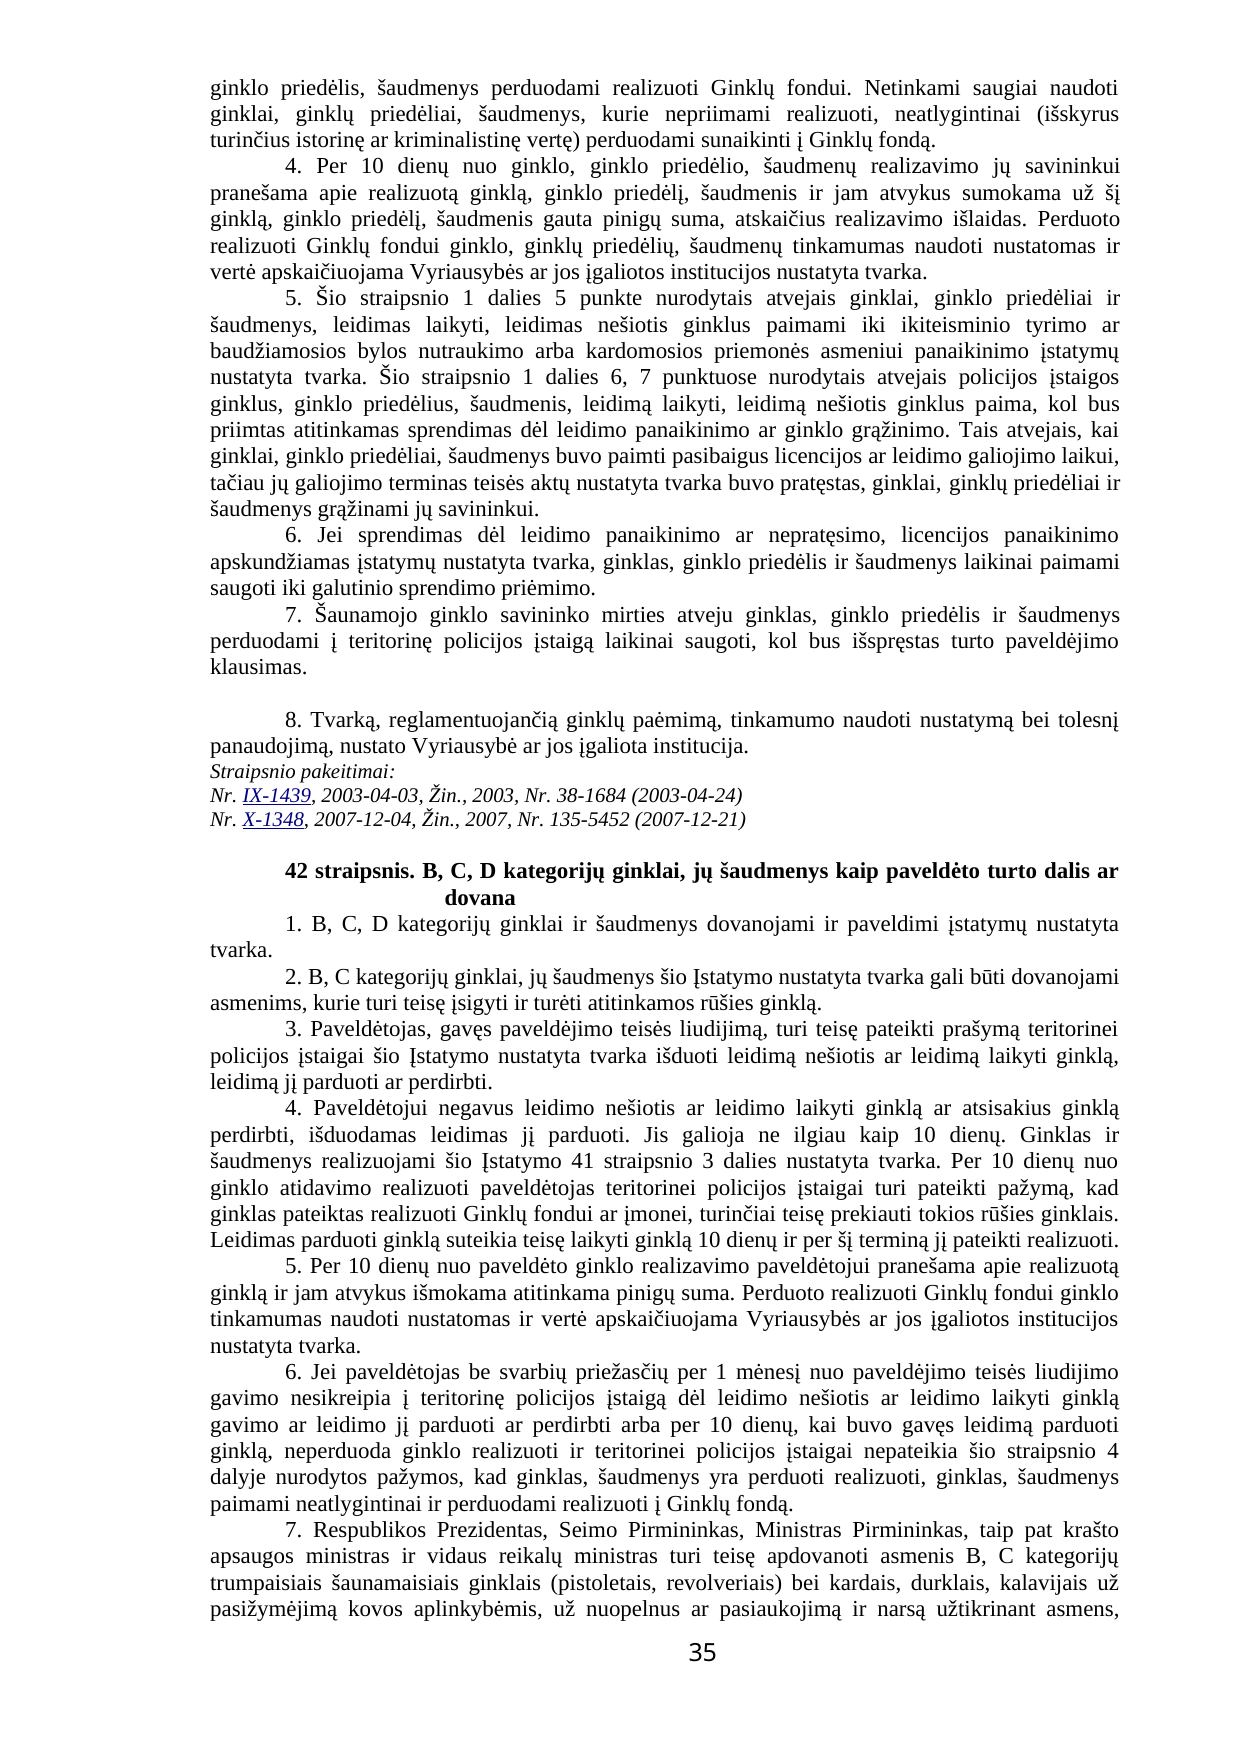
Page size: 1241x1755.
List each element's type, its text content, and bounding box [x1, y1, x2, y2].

text ginklo priedėlis, šaudmenys perduodami realizuoti Ginklų fondui. Netinkami saugiai naudoti ginklai, ginklų priedėliai, šaudmenys, kurie nepriimami realizuoti, neatlygintinai (išskyrus turinčius istorinę ar kriminalistinę vertę) perduodami sunaikinti į Ginklų fondą. [210, 73, 1120, 153]
text 5. Per 10 dienų nuo paveldėto ginklo realizavimo paveldėtojui pranešama apie realizuotą ginklą ir jam atvykus išmokama atitinkama pinigų suma. Perduoto realizuoti Ginklų fondui ginklo tinkamumas naudoti nustatomas ir vertė apskaičiuojama Vyriausybės ar jos įgaliotos institucijos nustatyta tvarka. [210, 1253, 1120, 1358]
text Nr. IX-1439, 2003-04-03, Žin., 2003, Nr. 38-1684 (2003-04-24) [210, 783, 1120, 807]
text 3. Paveldėtojas, gavęs paveldėjimo teisės liudijimą, turi teisę pateikti prašymą teritorinei policijos įstaigai šio Įstatymo nustatyta tvarka išduoti leidimą nešiotis ar leidimą laikyti ginklą, leidimą jį parduoti ar perdirbti. [210, 1015, 1120, 1094]
text 8. Tvarką, reglamentuojančią ginklų paėmimą, tinkamumo naudoti nustatymą bei tolesnį panaudojimą, nustato Vyriausybė ar jos įgaliota institucija. [210, 706, 1120, 759]
text 7. Šaunamojo ginklo savininko mirties atveju ginklas, ginklo priedėlis ir šaudmenys perduodami į teritorinę policijos įstaigą laikinai saugoti, kol bus išspręstas turto paveldėjimo klausimas. [210, 601, 1120, 680]
text 5. Šio straipsnio 1 dalies 5 punkte nurodytais atvejais ginklai, ginklo priedėliai ir šaudmenys, leidimas laikyti, leidimas nešiotis ginklus paimami iki ikiteisminio tyrimo ar baudžiamosios bylos nutraukimo arba kardomosios priemonės asmeniui panaikinimo įstatymų nustatyta tvarka. Šio straipsnio 1 dalies 6, 7 punktuose nurodytais atvejais policijos įstaigos ginklus, ginklo priedėlius, šaudmenis, leidimą laikyti, leidimą nešiotis ginklus paima, kol bus priimtas atitinkamas sprendimas dėl leidimo panaikinimo ar ginklo grąžinimo. Tais atvejais, kai ginklai, ginklo priedėliai, šaudmenys buvo paimti pasibaigus licencijos ar leidimo galiojimo laikui, tačiau jų galiojimo terminas teisės aktų nustatyta tvarka buvo pratęstas, ginklai, ginklų priedėliai ir šaudmenys grąžinami jų savininkui. [210, 284, 1120, 522]
text 1. B, C, D kategorijų ginklai ir šaudmenys dovanojami ir paveldimi įstatymų nustatyta tvarka. [210, 910, 1120, 963]
text 6. Jei sprendimas dėl leidimo panaikinimo ar nepratęsimo, licencijos panaikinimo apskundžiamas įstatymų nustatyta tvarka, ginklas, ginklo priedėlis ir šaudmenys laikinai paimami saugoti iki galutinio sprendimo priėmimo. [210, 522, 1120, 601]
text 42 straipsnis. B, C, D kategorijų ginklai, jų šaudmenys kaip paveldėto turto dalis ar dovana [285, 857, 1120, 910]
text Straipsnio pakeitimai: [210, 759, 1120, 783]
text 4. Paveldėtojui negavus leidimo nešiotis ar leidimo laikyti ginklą ar atsisakius ginklą perdirbti, išduodamas leidimas jį parduoti. Jis galioja ne ilgiau kaip 10 dienų. Ginklas ir šaudmenys realizuojami šio Įstatymo 41 straipsnio 3 dalies nustatyta tvarka. Per 10 dienų nuo ginklo atidavimo realizuoti paveldėtojas teritorinei policijos įstaigai turi pateikti pažymą, kad ginklas pateiktas realizuoti Ginklų fondui ar įmonei, turinčiai teisę prekiauti tokios rūšies ginklais. Leidimas parduoti ginklą suteikia teisę laikyti ginklą 10 dienų ir per šį terminą jį pateikti realizuoti. [210, 1094, 1120, 1253]
text 7. Respublikos Prezidentas, Seimo Pirmininkas, Ministras Pirmininkas, taip pat krašto apsaugos ministras ir vidaus reikalų ministras turi teisę apdovanoti asmenis B, C kategorijų trumpaisiais šaunamaisiais ginklais (pistoletais, revolveriais) bei kardais, durklais, kalavijais už pasižymėjimą kovos aplinkybėmis, už nuopelnus ar pasiaukojimą ir narsą užtikrinant asmens, [210, 1516, 1120, 1622]
text Nr. X-1348, 2007-12-04, Žin., 2007, Nr. 135-5452 (2007-12-21) [210, 807, 1120, 831]
text 4. Per 10 dienų nuo ginklo, ginklo priedėlio, šaudmenų realizavimo jų savininkui pranešama apie realizuotą ginklą, ginklo priedėlį, šaudmenis ir jam atvykus sumokama už šį ginklą, ginklo priedėlį, šaudmenis gauta pinigų suma, atskaičius realizavimo išlaidas. Perduoto realizuoti Ginklų fondui ginklo, ginklų priedėlių, šaudmenų tinkamumas naudoti nustatomas ir vertė apskaičiuojama Vyriausybės ar jos įgaliotos institucijos nustatyta tvarka. [210, 153, 1120, 284]
text 6. Jei paveldėtojas be svarbių priežasčių per 1 mėnesį nuo paveldėjimo teisės liudijimo gavimo nesikreipia į teritorinę policijos įstaigą dėl leidimo nešiotis ar leidimo laikyti ginklą gavimo ar leidimo jį parduoti ar perdirbti arba per 10 dienų, kai buvo gavęs leidimą parduoti ginklą, neperduoda ginklo realizuoti ir teritorinei policijos įstaigai nepateikia šio straipsnio 4 dalyje nurodytos pažymos, kad ginklas, šaudmenys yra perduoti realizuoti, ginklas, šaudmenys paimami neatlygintinai ir perduodami realizuoti į Ginklų fondą. [210, 1358, 1120, 1516]
text 2. B, C kategorijų ginklai, jų šaudmenys šio Įstatymo nustatyta tvarka gali būti dovanojami asmenims, kurie turi teisę įsigyti ir turėti atitinkamos rūšies ginklą. [210, 963, 1120, 1015]
